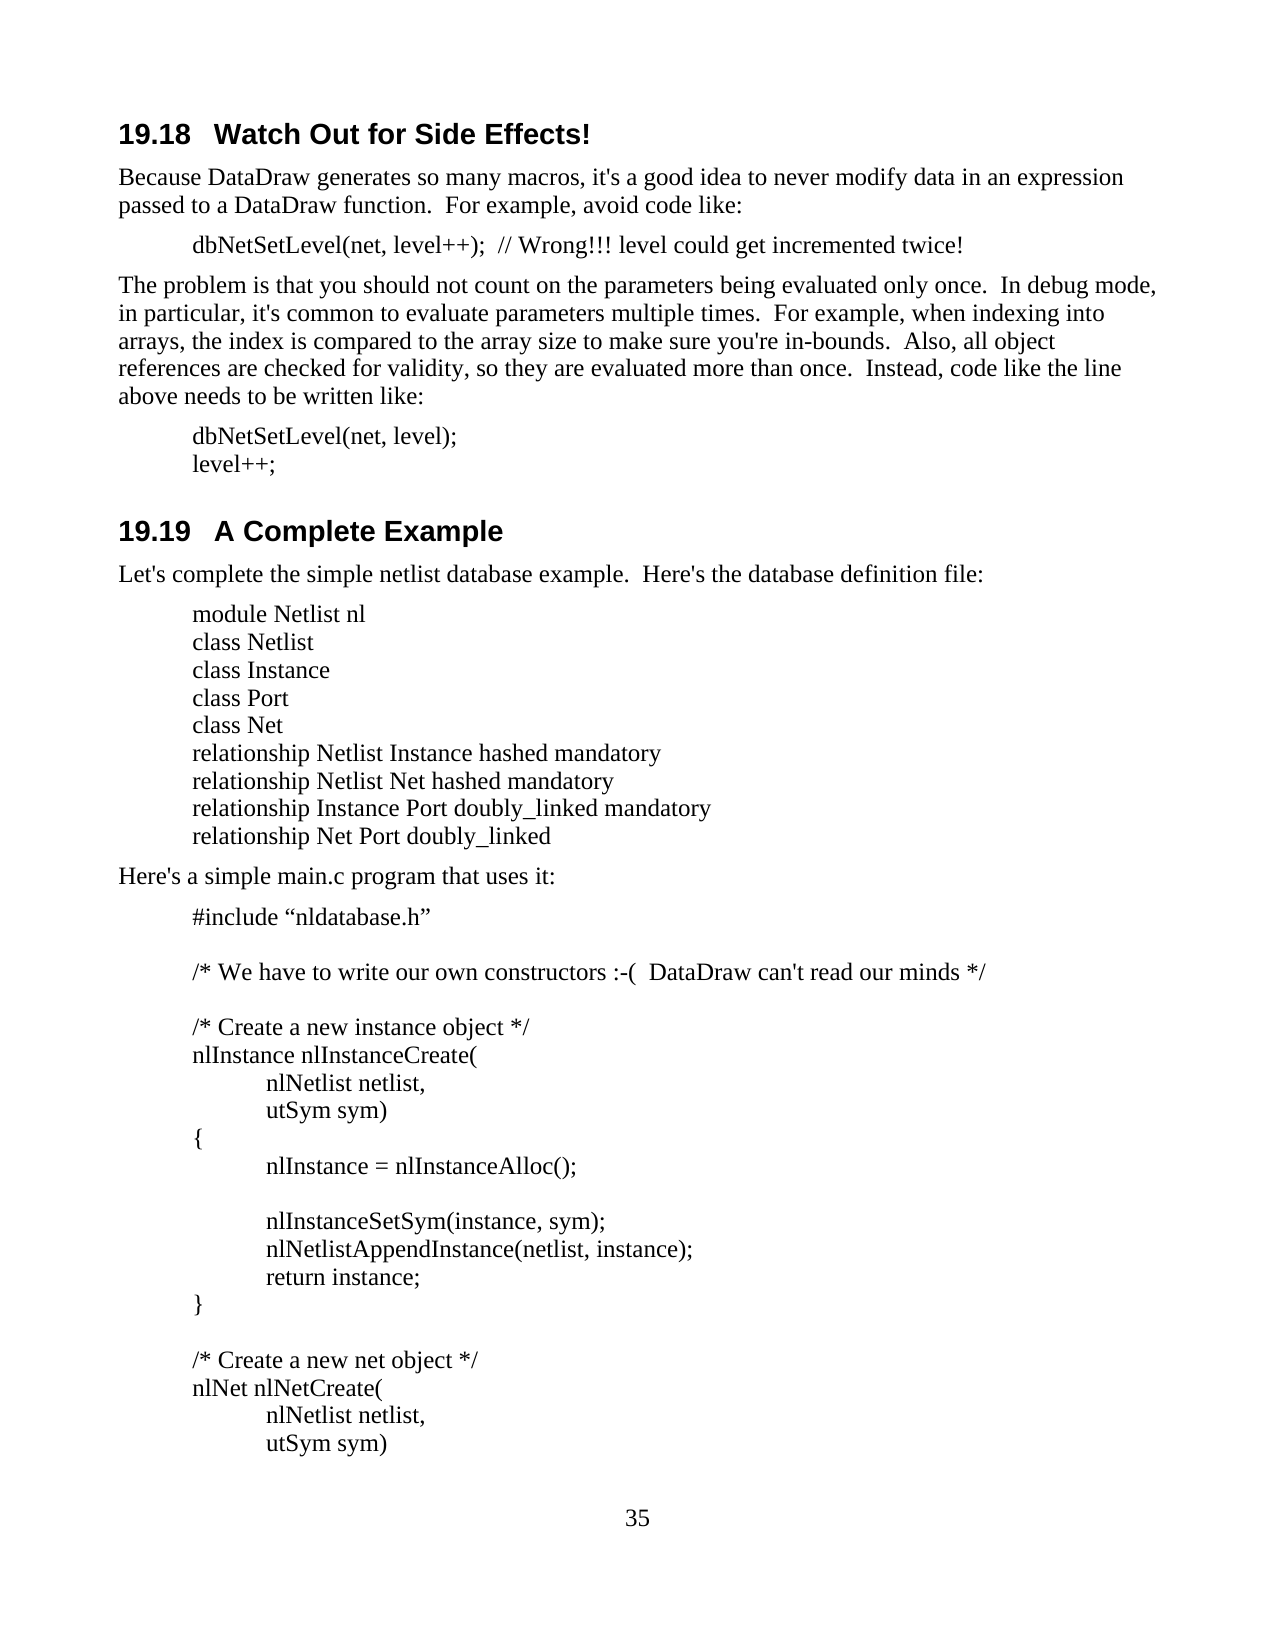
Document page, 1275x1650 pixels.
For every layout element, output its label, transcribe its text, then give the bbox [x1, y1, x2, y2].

text relationship Instance Port doubly_linked mandatory [118, 794, 1157, 822]
text class Net [118, 711, 1157, 739]
text nlNet nlNetCreate( [118, 1374, 1157, 1401]
text dbNetSetLevel(net, level); [118, 422, 1157, 450]
text /* Create a new instance object */ nlInstance nlInstanceCreate( [118, 1013, 1157, 1069]
text nlNetlist netlist, [118, 1069, 1157, 1097]
text level++; [118, 450, 1157, 478]
text class Instance [118, 656, 1157, 684]
text module Netlist nl [118, 601, 1157, 628]
text class Port [118, 684, 1157, 711]
text nlInstanceSetSym(instance, sym); [118, 1207, 1157, 1235]
subtitle A Complete Example [118, 515, 1157, 548]
text nlNetlistAppendInstance(netlist, instance); [118, 1235, 1157, 1263]
text /* We have to write our own constructors :-( DataDraw can't read our minds */ [118, 958, 1157, 986]
subtitle Watch Out for Side Effects! [118, 118, 1157, 151]
text class Netlist [118, 628, 1157, 656]
text } [118, 1291, 1157, 1318]
text relationship Net Port doubly_linked [118, 822, 1157, 850]
text dbNetSetLevel(net, level++); // Wrong!!! level could get incremented twice! [118, 231, 1157, 259]
text relationship Netlist Net hashed mandatory [118, 767, 1157, 794]
text nlInstance = nlInstanceAlloc(); [118, 1152, 1157, 1180]
text Let's complete the simple netlist database example. Here's the database definition file: [118, 560, 1157, 588]
text #include “nldatabase.h” [118, 903, 1157, 930]
text relationship Netlist Instance hashed mandatory [118, 739, 1157, 767]
text utSym sym) [118, 1097, 1157, 1124]
text return instance; [118, 1263, 1157, 1291]
text /* Create a new net object */ [118, 1346, 1157, 1374]
text utSym sym) [118, 1429, 1157, 1457]
text The problem is that you should not count on the parameters being evaluated only once. In debug mode, in particular, it's common to evaluate parameters multiple times. For example, when indexing into arrays, the index is compared to the array size to make sure you're in-bounds. Also, all object references are checked for validity, so they are evaluated more than once. Instead, code like the line above needs to be written like: [118, 271, 1157, 410]
text Because DataDraw generates so many macros, it's a good idea to never modify data in an expression passed to a DataDraw function. For example, avoid code like: [118, 163, 1157, 219]
text nlNetlist netlist, [118, 1401, 1157, 1429]
text Here's a simple main.c program that uses it: [118, 862, 1157, 890]
text { [118, 1124, 1157, 1152]
